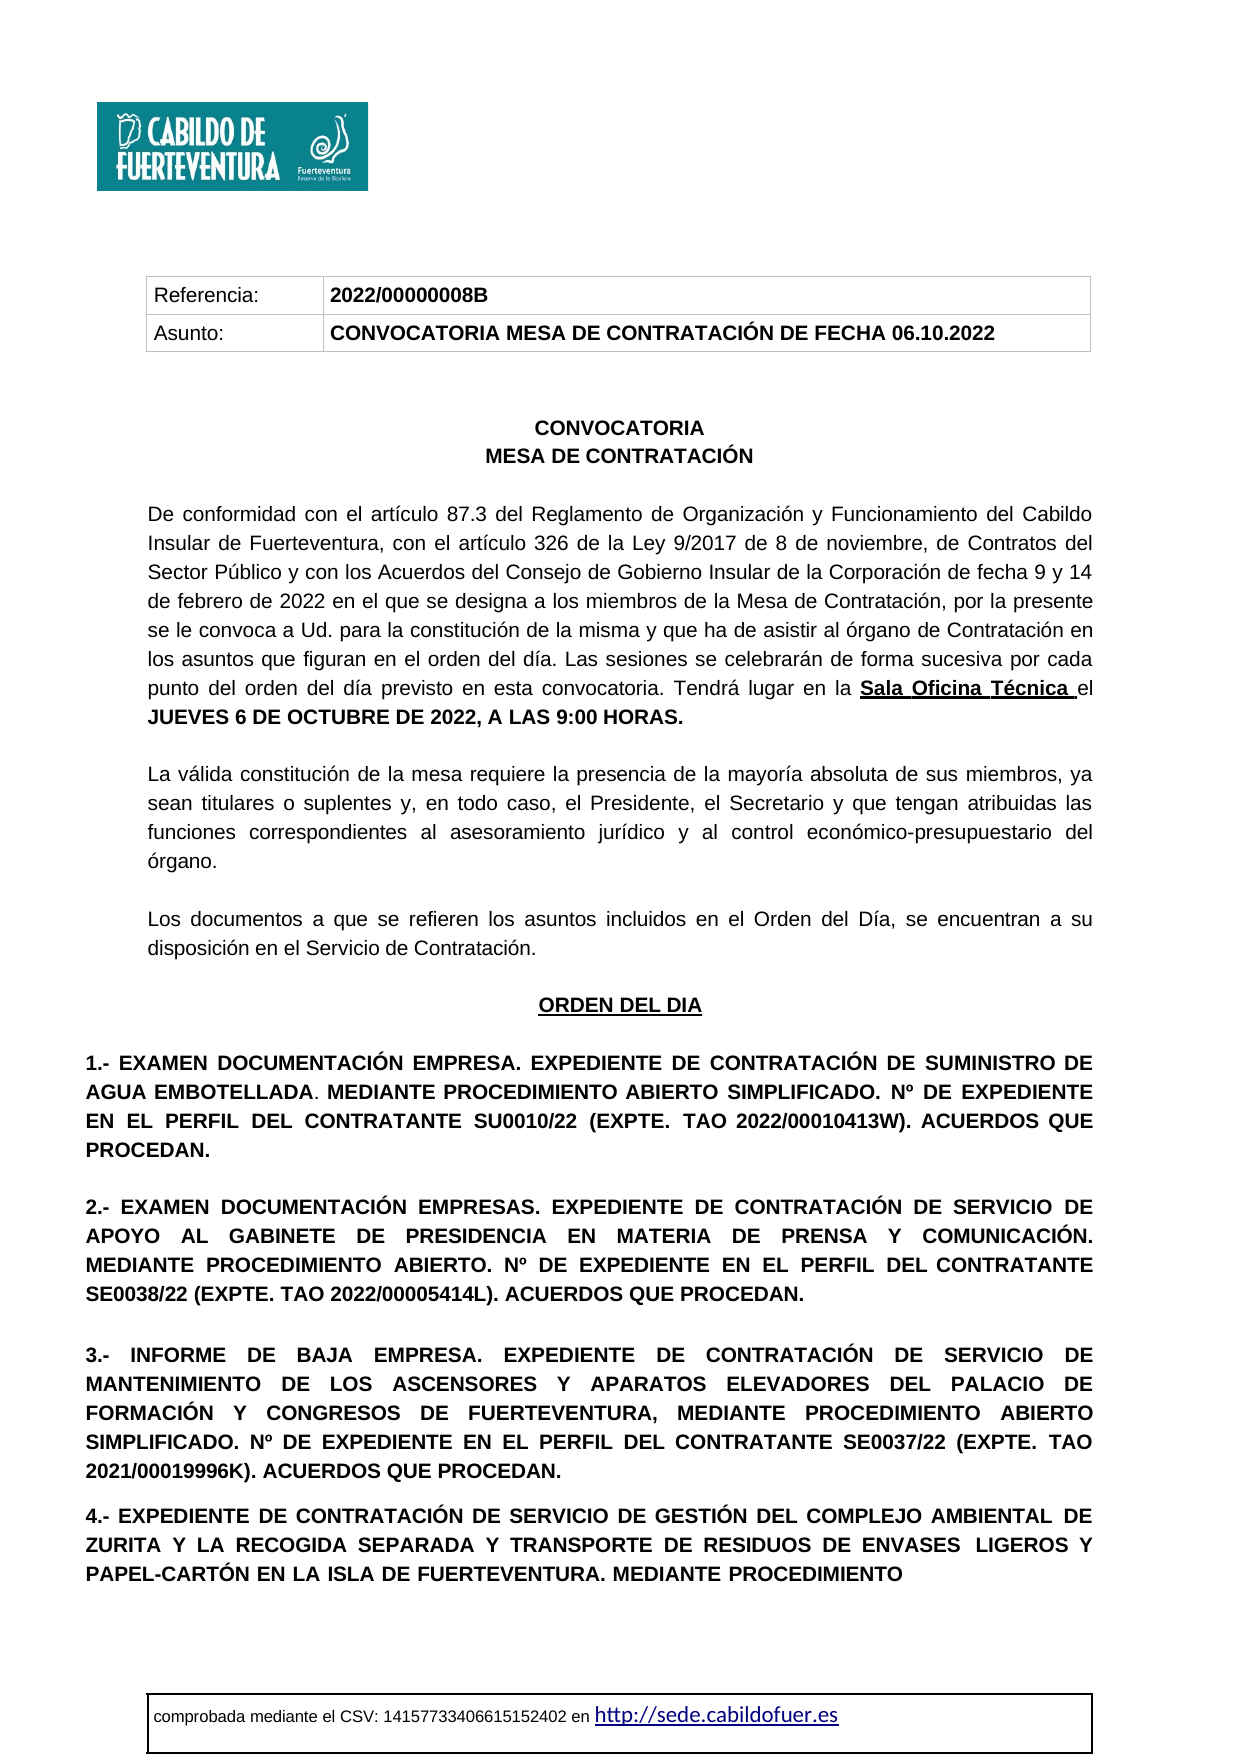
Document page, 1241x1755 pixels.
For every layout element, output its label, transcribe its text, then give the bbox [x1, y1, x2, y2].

table_cell Asunto: [147, 315, 323, 351]
table_header 2022/00000008B [324, 277, 1090, 313]
text 2.- EXAMEN DOCUMENTACIÓN EMPRESAS. EXPEDIENTE DE CONTRATACIÓN DE SERVICIO DE APOYO AL GABINETE DE PRESIDENCIA EN MATERIA DE PRENSA Y COMUNICACIÓN. MEDIANTE PROCEDIMIENTO ABIERTO. Nº DE EXPEDIENTE EN EL PERFIL DEL CONTRATANTE SE0038/22 (EXPTE. TAO 2022/00005414L). ACUERDOS QUE PROCEDAN. [85, 1195, 1093, 1306]
text 1.- EXAMEN DOCUMENTACIÓN EMPRESA. EXPEDIENTE DE CONTRATACIÓN DE SUMINISTRO DE AGUA EMBOTELLADA. MEDIANTE PROCEDIMIENTO ABIERTO SIMPLIFICADO. Nº DE EXPEDIENTE EN EL PERFIL DEL CONTRATANTE SU0010/22 (EXPTE. TAO 2022/00010413W). ACUERDOS QUE PROCEDAN. [85, 1051, 1093, 1162]
text Los documentos a que se refieren los asuntos incluidos en el Orden del Día, se encuentran a su disposición en el Servicio de Contratación. [147, 907, 1093, 959]
text 3.- INFORME DE BAJA EMPRESA. EXPEDIENTE DE CONTRATACIÓN DE SERVICIO DE MANTENIMIENTO DE LOS ASCENSORES Y APARATOS ELEVADORES DEL PALACIO DE FORMACIÓN Y CONGRESOS DE FUERTEVENTURA, MEDIANTE PROCEDIMIENTO ABIERTO SIMPLIFICADO. Nº DE EXPEDIENTE EN EL PERFIL DEL CONTRATANTE SE0037/22 (EXPTE. TAO 2021/00019996K). ACUERDOS QUE PROCEDAN. [85, 1343, 1093, 1483]
text CONVOCATORIA MESA DE CONTRATACIÓN [485, 415, 763, 468]
table_header Referencia: [147, 277, 323, 313]
table_cell CONVOCATORIA MESA DE CONTRATACIÓN DE FECHA 06.10.2022 [324, 315, 1090, 351]
text De conformidad con el artículo 87.3 del Reglamento de Organización y Funcionamiento del Cabildo Insular de Fuerteventura, con el artículo 326 de la Ley 9/2017 de 8 de noviembre, de Contratos del Sector Público y con los Acuerdos del Consejo de Gobierno Insular de la Corporación de fecha 9 y 14 de febrero de 2022 en el que se designa a los miembros de la Mesa de Contratación, por la presente se le convoca a Ud. para la constitución de la misma y que ha de asistir al órgano de Contratación en los asuntos que figuran en el orden del día. Las sesiones se celebrarán de forma sucesiva por cada punto del orden del día previsto en esta convocatoria. Tendrá lugar en la Sala Oficina Técnica el JUEVES 6 DE OCTUBRE DE 2022, A LAS 9:00 HORAS. [147, 502, 1093, 728]
text 4.- EXPEDIENTE DE CONTRATACIÓN DE SERVICIO DE GESTIÓN DEL COMPLEJO AMBIENTAL DE ZURITA Y LA RECOGIDA SEPARADA Y TRANSPORTE DE RESIDUOS DE ENVASES LIGEROS Y PAPEL-CARTÓN EN LA ISLA DE FUERTEVENTURA. MEDIANTE PROCEDIMIENTO [85, 1504, 1093, 1586]
text ORDEN DEL DIA [133, 993, 1107, 1017]
text La válida constitución de la mesa requiere la presencia de la mayoría absoluta de sus miembros, ya sean titulares o suplentes y, en todo caso, el Presidente, el Secretario y que tengan atribuidas las funciones correspondientes al asesoramiento jurídico y al control económico-presupuestario del órgano. [147, 762, 1093, 873]
